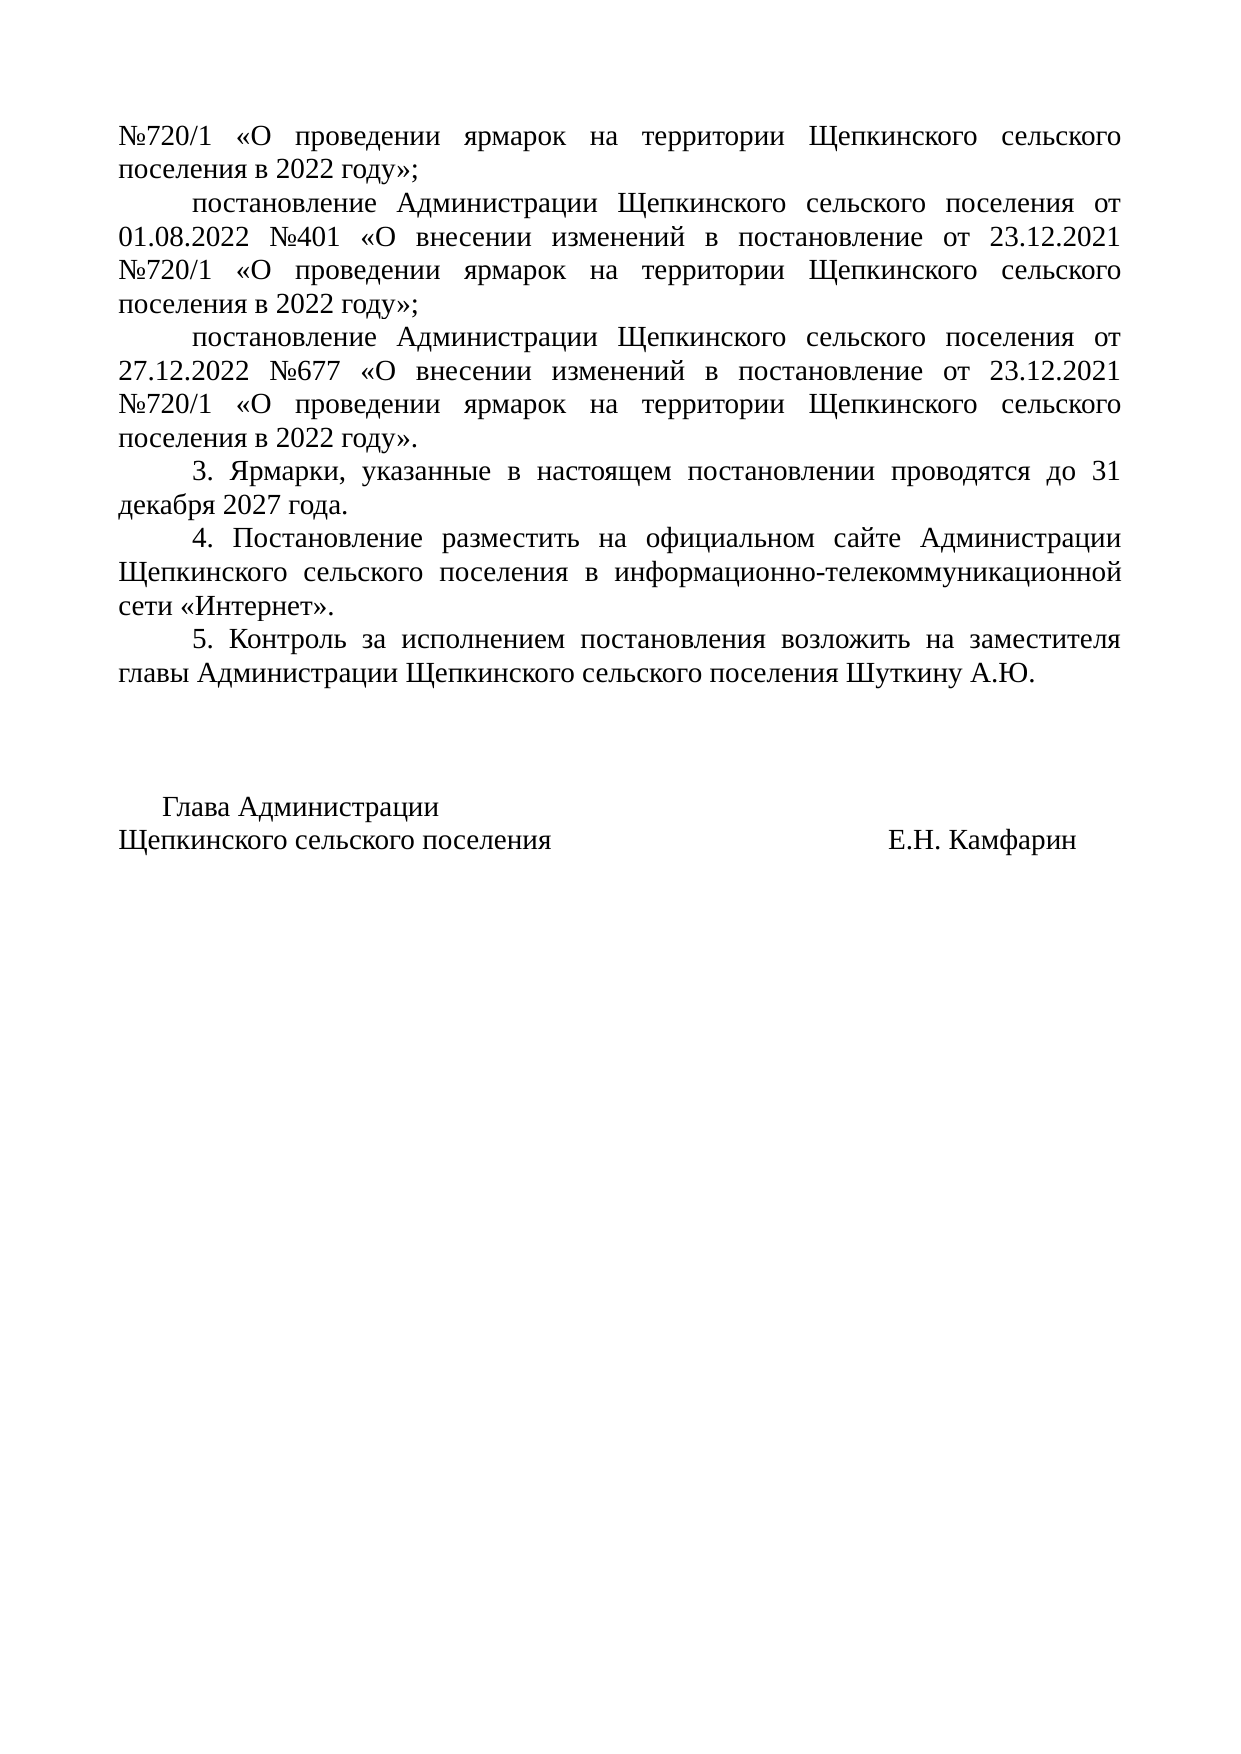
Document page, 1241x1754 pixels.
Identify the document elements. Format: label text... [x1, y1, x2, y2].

text Щепкинского сельского поселения Е.Н. Камфарин [118, 822, 1122, 856]
text постановление Администрации Щепкинского сельского поселения от 27.12.2022 №677 «О внесении изменений в постановление от 23.12.2021 №720/1 «О проведении ярмарок на территории Щепкинского сельского поселения в 2022 году». [118, 319, 1122, 453]
text 3. Ярмарки, указанные в настоящем постановлении проводятся до 31 декабря 2027 года. [118, 453, 1122, 521]
text Глава Администрации [118, 789, 1122, 822]
text 5. Контроль за исполнением постановления возложить на заместителя главы Администрации Щепкинского сельского поселения Шуткину А.Ю. [118, 621, 1122, 688]
text 4. Постановление разместить на официальном сайте Администрации Щепкинского сельского поселения в информационно-телекоммуникационной сети «Интернет». [118, 521, 1122, 621]
text №720/1 «О проведении ярмарок на территории Щепкинского сельского поселения в 2022 году»; [118, 118, 1122, 185]
text постановление Администрации Щепкинского сельского поселения от 01.08.2022 №401 «О внесении изменений в постановление от 23.12.2021 №720/1 «О проведении ярмарок на территории Щепкинского сельского поселения в 2022 году»; [118, 185, 1122, 319]
